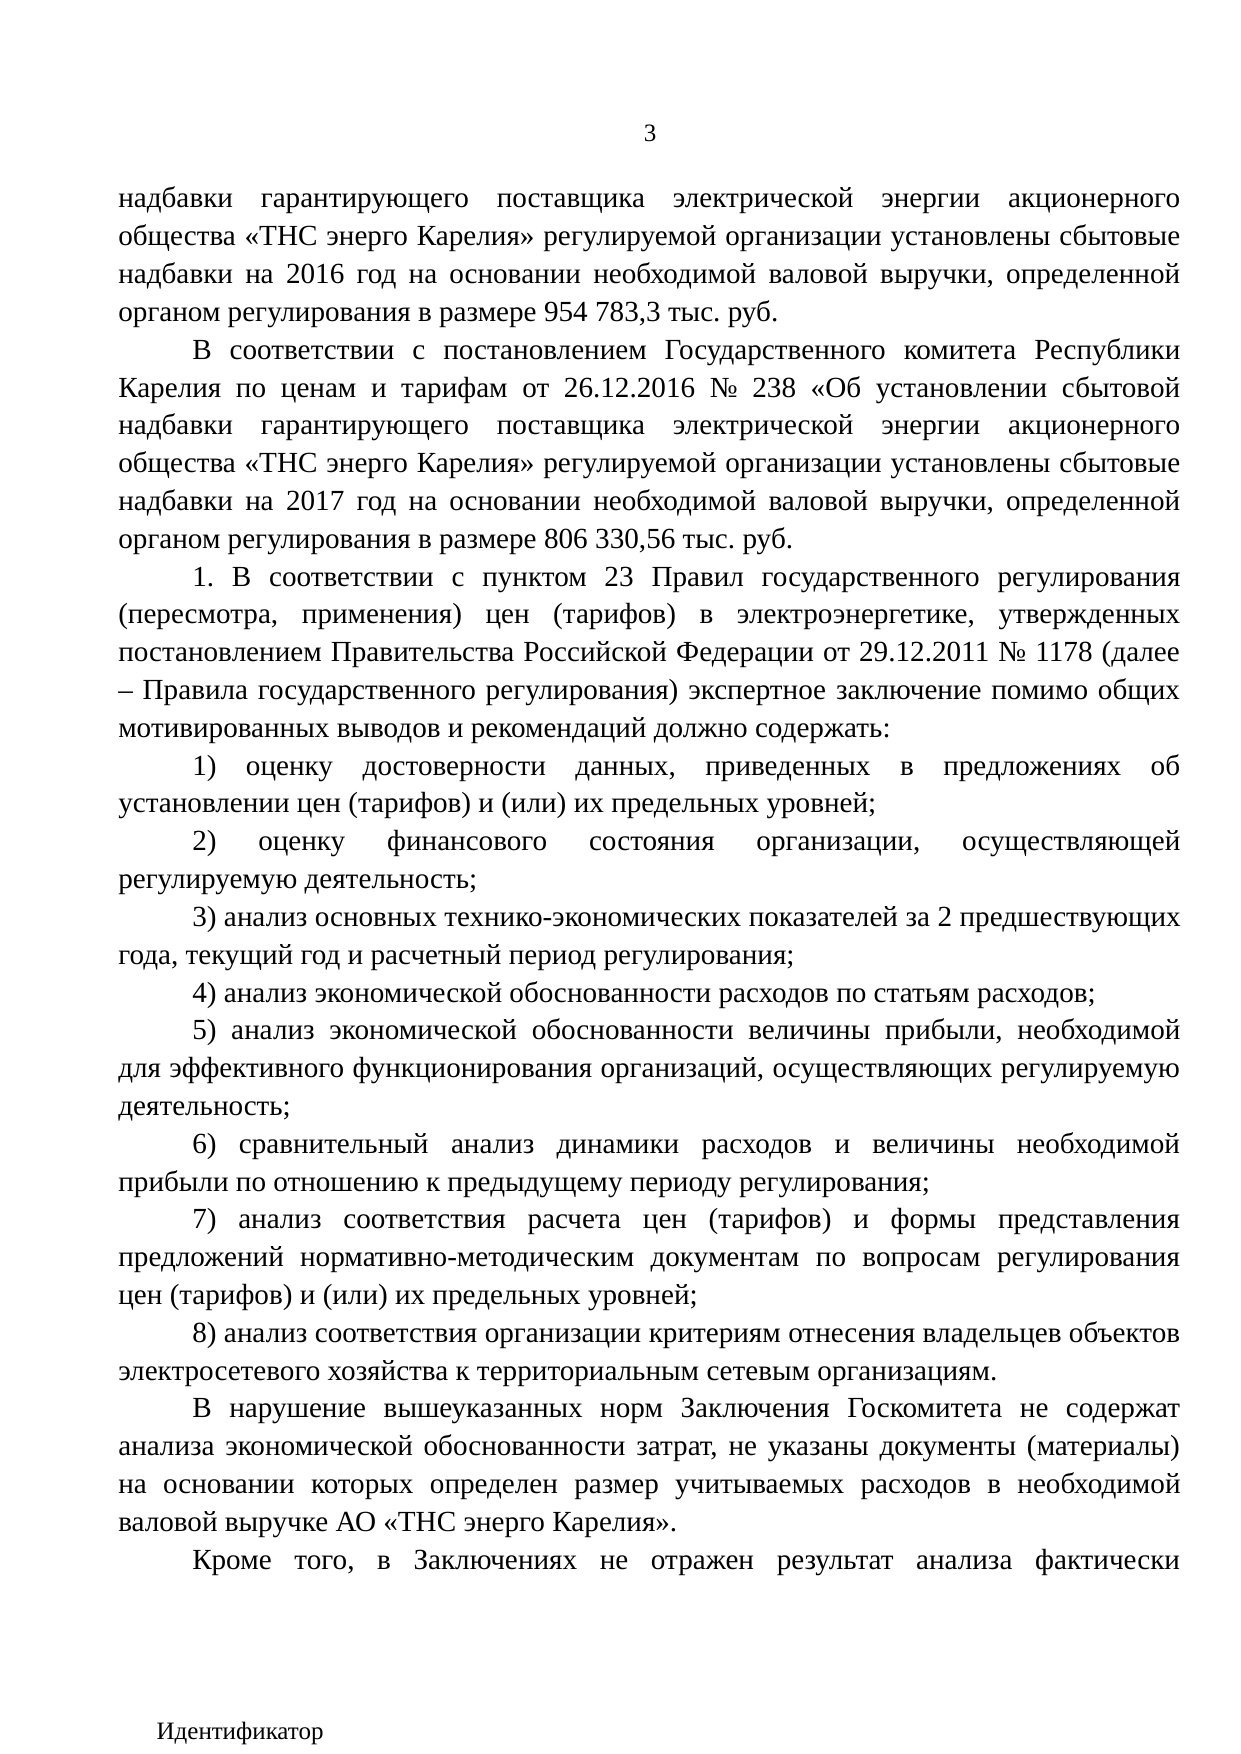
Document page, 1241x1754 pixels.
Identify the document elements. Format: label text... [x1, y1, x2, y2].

text надбавки гарантирующего поставщика электрической энергии акционерного общества «ТНС энерго Карелия» регулируемой организации установлены сбытовые надбавки на 2016 год на основании необходимой валовой выручки, определенной органом регулирования в размере 954 783,3 тыс. руб. [118, 176, 1181, 328]
text 8) анализ соответствия организации критериям отнесения владельцев объектов электросетевого хозяйства к территориальным сетевым организациям. [118, 1311, 1181, 1386]
text 7) анализ соответствия расчета цен (тарифов) и формы представления предложений нормативно-методическим документам по вопросам регулирования цен (тарифов) и (или) их предельных уровней; [118, 1197, 1181, 1311]
text В соответствии с постановлением Государственного комитета Республики Карелия по ценам и тарифам от 26.12.2016 № 238 «Об установлении сбытовой надбавки гарантирующего поставщика электрической энергии акционерного общества «ТНС энерго Карелия» регулируемой организации установлены сбытовые надбавки на 2017 год на основании необходимой валовой выручки, определенной органом регулирования в размере 806 330,56 тыс. руб. [118, 328, 1181, 554]
text 6) сравнительный анализ динамики расходов и величины необходимой прибыли по отношению к предыдущему периоду регулирования; [118, 1122, 1181, 1197]
text 4) анализ экономической обоснованности расходов по статьям расходов; [118, 970, 1181, 1008]
text 1. В соответствии с пунктом 23 Правил государственного регулирования (пересмотра, применения) цен (тарифов) в электроэнергетике, утвержденных постановлением Правительства Российской Федерации от 29.12.2011 № 1178 (далее – Правила государственного регулирования) экспертное заключение помимо общих мотивированных выводов и рекомендаций должно содержать: [118, 554, 1181, 743]
text 1) оценку достоверности данных, приведенных в предложениях об установлении цен (тарифов) и (или) их предельных уровней; [118, 743, 1181, 819]
text 2) оценку финансового состояния организации, осуществляющей регулируемую деятельность; [118, 819, 1181, 895]
text 5) анализ экономической обоснованности величины прибыли, необходимой для эффективного функционирования организаций, осуществляющих регулируемую деятельность; [118, 1008, 1181, 1122]
text В нарушение вышеуказанных норм Заключения Госкомитета не содержат анализа экономической обоснованности затрат, не указаны документы (материалы) на основании которых определен размер учитываемых расходов в необходимой валовой выручке АО «ТНС энерго Карелия». [118, 1386, 1181, 1538]
text Кроме того, в Заключениях не отражен результат анализа фактически [118, 1538, 1181, 1575]
text 3) анализ основных технико-экономических показателей за 2 предшествующих года, текущий год и расчетный период регулирования; [118, 895, 1181, 970]
